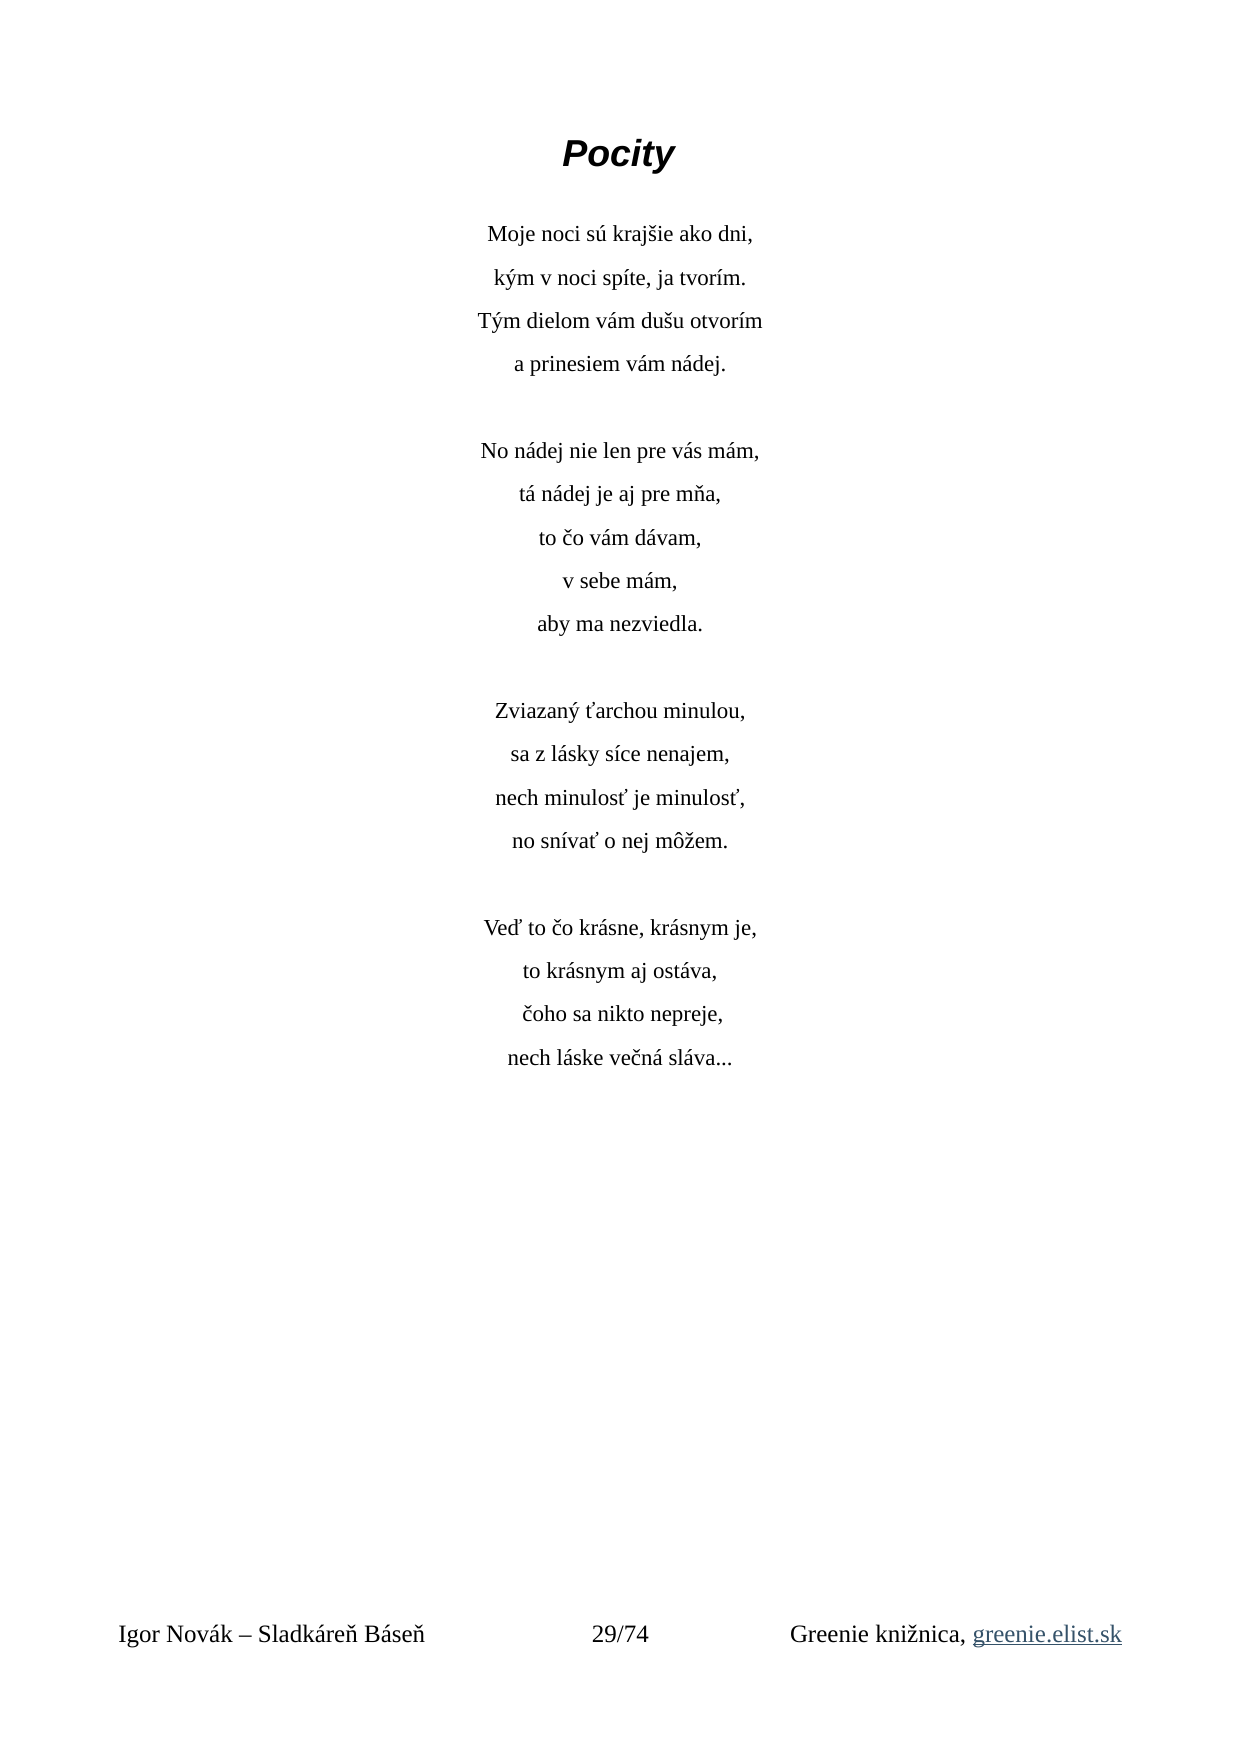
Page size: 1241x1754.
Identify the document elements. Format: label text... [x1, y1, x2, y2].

text v sebe mám, [106, 567, 1134, 593]
text nech minulosť je minulosť, [106, 784, 1134, 810]
text a prinesiem vám nádej. [106, 351, 1134, 377]
text Veď to čo krásne, krásnym je, [106, 914, 1134, 940]
text No nádej nie len pre vás mám, [106, 437, 1134, 463]
text kým v noci spíte, ja tvorím. [106, 264, 1134, 290]
text no snívať o nej môžem. [106, 827, 1134, 853]
text Tým dielom vám dušu otvorím [106, 307, 1134, 333]
text tá nádej je aj pre mňa, [106, 481, 1134, 507]
text aby ma nezviedla. [106, 611, 1134, 637]
text čoho sa nikto nepreje, [106, 1001, 1134, 1027]
text to krásnym aj ostáva, [106, 957, 1134, 983]
text Moje noci sú krajšie ako dni, [106, 221, 1134, 247]
text to čo vám dávam, [106, 524, 1134, 550]
subtitle Pocity [106, 131, 1134, 174]
text nech láske večná sláva... [106, 1044, 1134, 1070]
text sa z lásky síce nenajem, [106, 741, 1134, 767]
text Zviazaný ťarchou minulou, [106, 697, 1134, 723]
